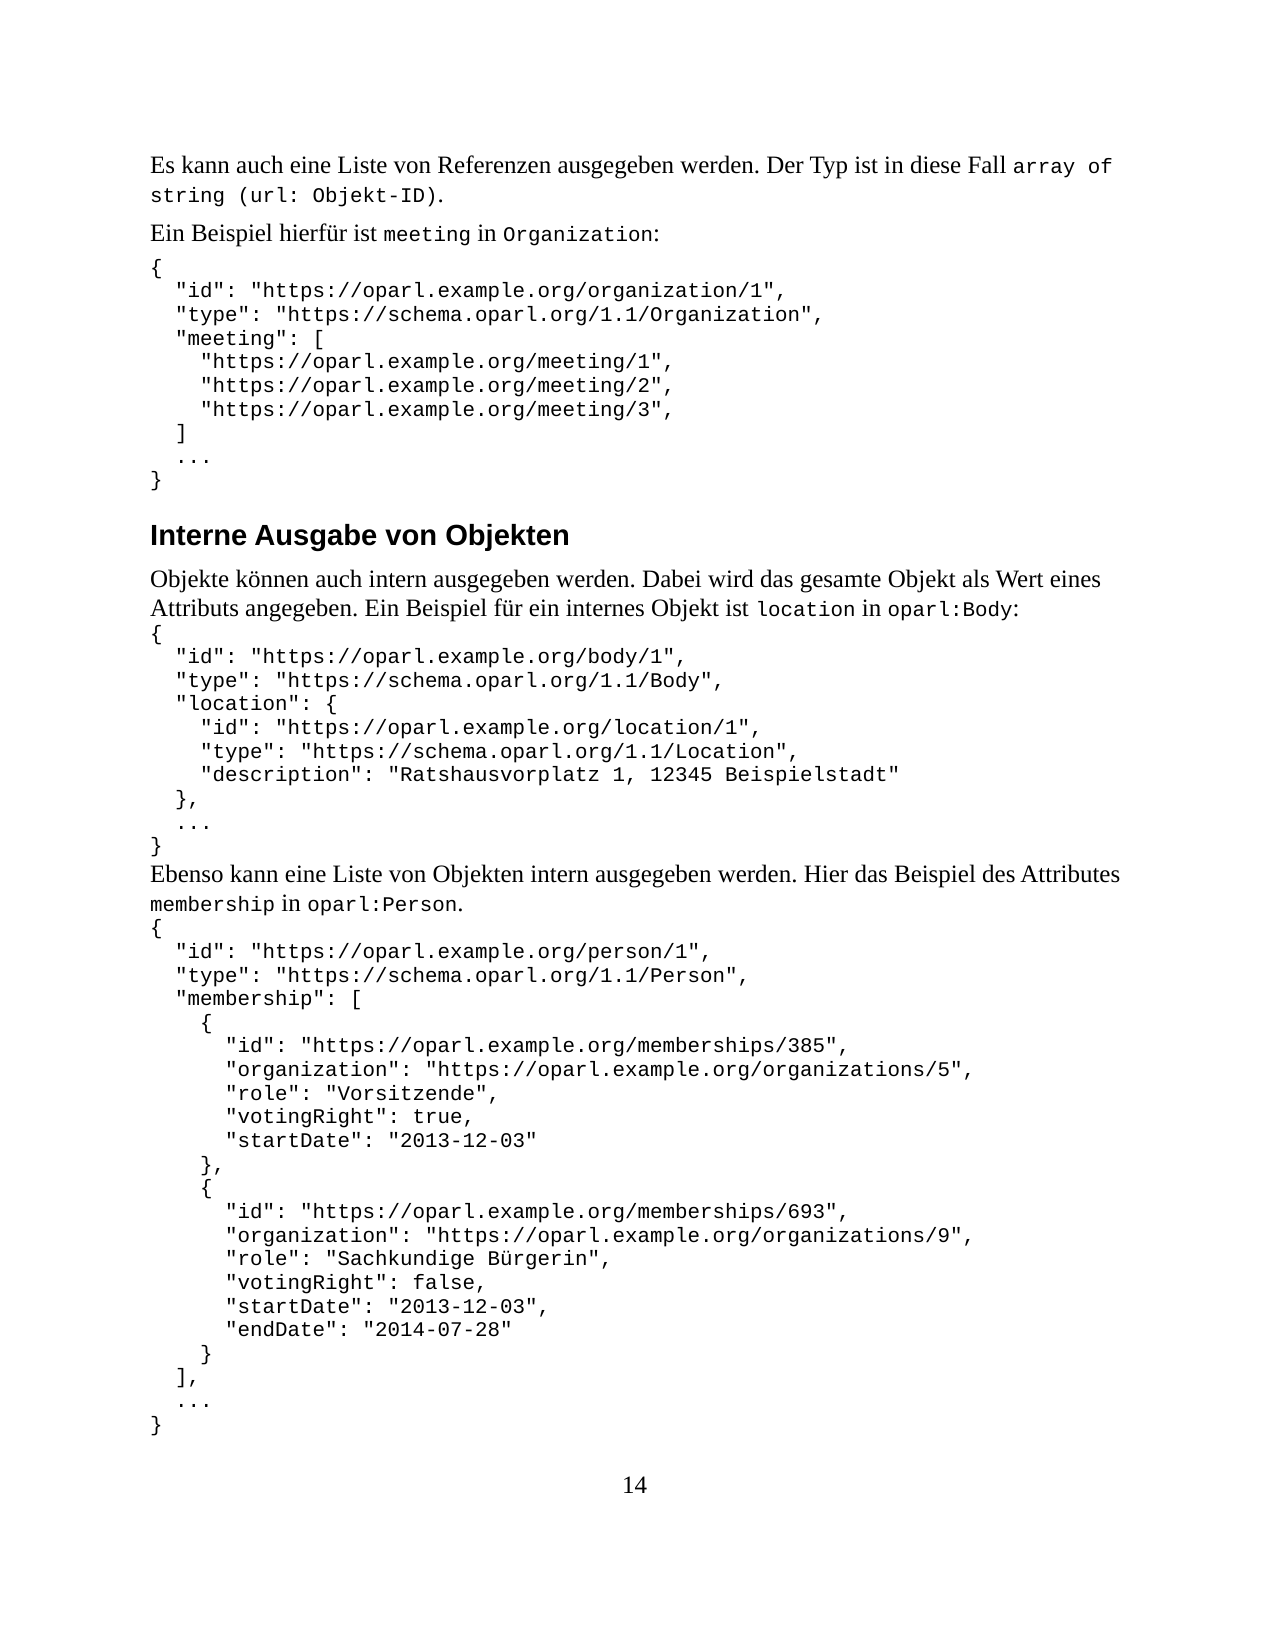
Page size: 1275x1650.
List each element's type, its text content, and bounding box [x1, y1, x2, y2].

text "startDate": "2013-12-03" [150, 1130, 1125, 1154]
text "role": "Vorsitzende", [150, 1083, 1125, 1106]
text { [150, 917, 1125, 941]
text ] [150, 422, 1125, 446]
text "votingRight": true, [150, 1106, 1125, 1130]
text "type": "https://schema.oparl.org/1.1/Organization", [150, 304, 1125, 328]
text "type": "https://schema.oparl.org/1.1/Body", [150, 670, 1125, 693]
text "id": "https://oparl.example.org/location/1", [150, 717, 1125, 741]
text Es kann auch eine Liste von Referenzen ausgegeben werden. Der Typ ist in diese Fall array of string (url: Objekt-ID). [150, 150, 1125, 209]
text "https://oparl.example.org/meeting/2", [150, 375, 1125, 398]
text "organization": "https://oparl.example.org/organizations/9", [150, 1225, 1125, 1248]
text "location": { [150, 693, 1125, 717]
text "https://oparl.example.org/meeting/1", [150, 351, 1125, 375]
text "id": "https://oparl.example.org/person/1", [150, 941, 1125, 964]
text }, [150, 788, 1125, 812]
text Objekte können auch intern ausgegeben werden. Dabei wird das gesamte Objekt als Wert eines Attributs angegeben. Ein Beispiel für ein internes Objekt ist location in oparl:Body: [150, 564, 1125, 622]
text "votingRight": false, [150, 1272, 1125, 1296]
text "type": "https://schema.oparl.org/1.1/Location", [150, 741, 1125, 764]
text "id": "https://oparl.example.org/body/1", [150, 646, 1125, 670]
text ... [150, 812, 1125, 835]
text }, [150, 1154, 1125, 1177]
text "membership": [ [150, 988, 1125, 1012]
text "role": "Sachkundige Bürgerin", [150, 1248, 1125, 1272]
text Ein Beispiel hierfür ist meeting in Organization: [150, 218, 1125, 248]
subtitle Interne Ausgabe von Objekten [150, 518, 1125, 552]
text Ebenso kann eine Liste von Objekten intern ausgegeben werden. Hier das Beispiel des Attributes membership in oparl:Person. [150, 859, 1125, 917]
text } [150, 1414, 1125, 1437]
text "id": "https://oparl.example.org/memberships/385", [150, 1036, 1125, 1059]
text { [150, 257, 1125, 280]
text } [150, 835, 1125, 859]
text "https://oparl.example.org/meeting/3", [150, 398, 1125, 422]
text { [150, 1177, 1125, 1201]
text } [150, 469, 1125, 493]
text "id": "https://oparl.example.org/organization/1", [150, 280, 1125, 304]
text ... [150, 1390, 1125, 1414]
text ], [150, 1367, 1125, 1390]
text "endDate": "2014-07-28" [150, 1319, 1125, 1343]
text } [150, 1343, 1125, 1367]
text ... [150, 446, 1125, 469]
text "meeting": [ [150, 328, 1125, 351]
text { [150, 1012, 1125, 1036]
text "description": "Ratshausvorplatz 1, 12345 Beispielstadt" [150, 764, 1125, 788]
text "startDate": "2013-12-03", [150, 1296, 1125, 1319]
text "id": "https://oparl.example.org/memberships/693", [150, 1201, 1125, 1225]
text { [150, 622, 1125, 646]
text "organization": "https://oparl.example.org/organizations/5", [150, 1059, 1125, 1083]
text "type": "https://schema.oparl.org/1.1/Person", [150, 964, 1125, 988]
